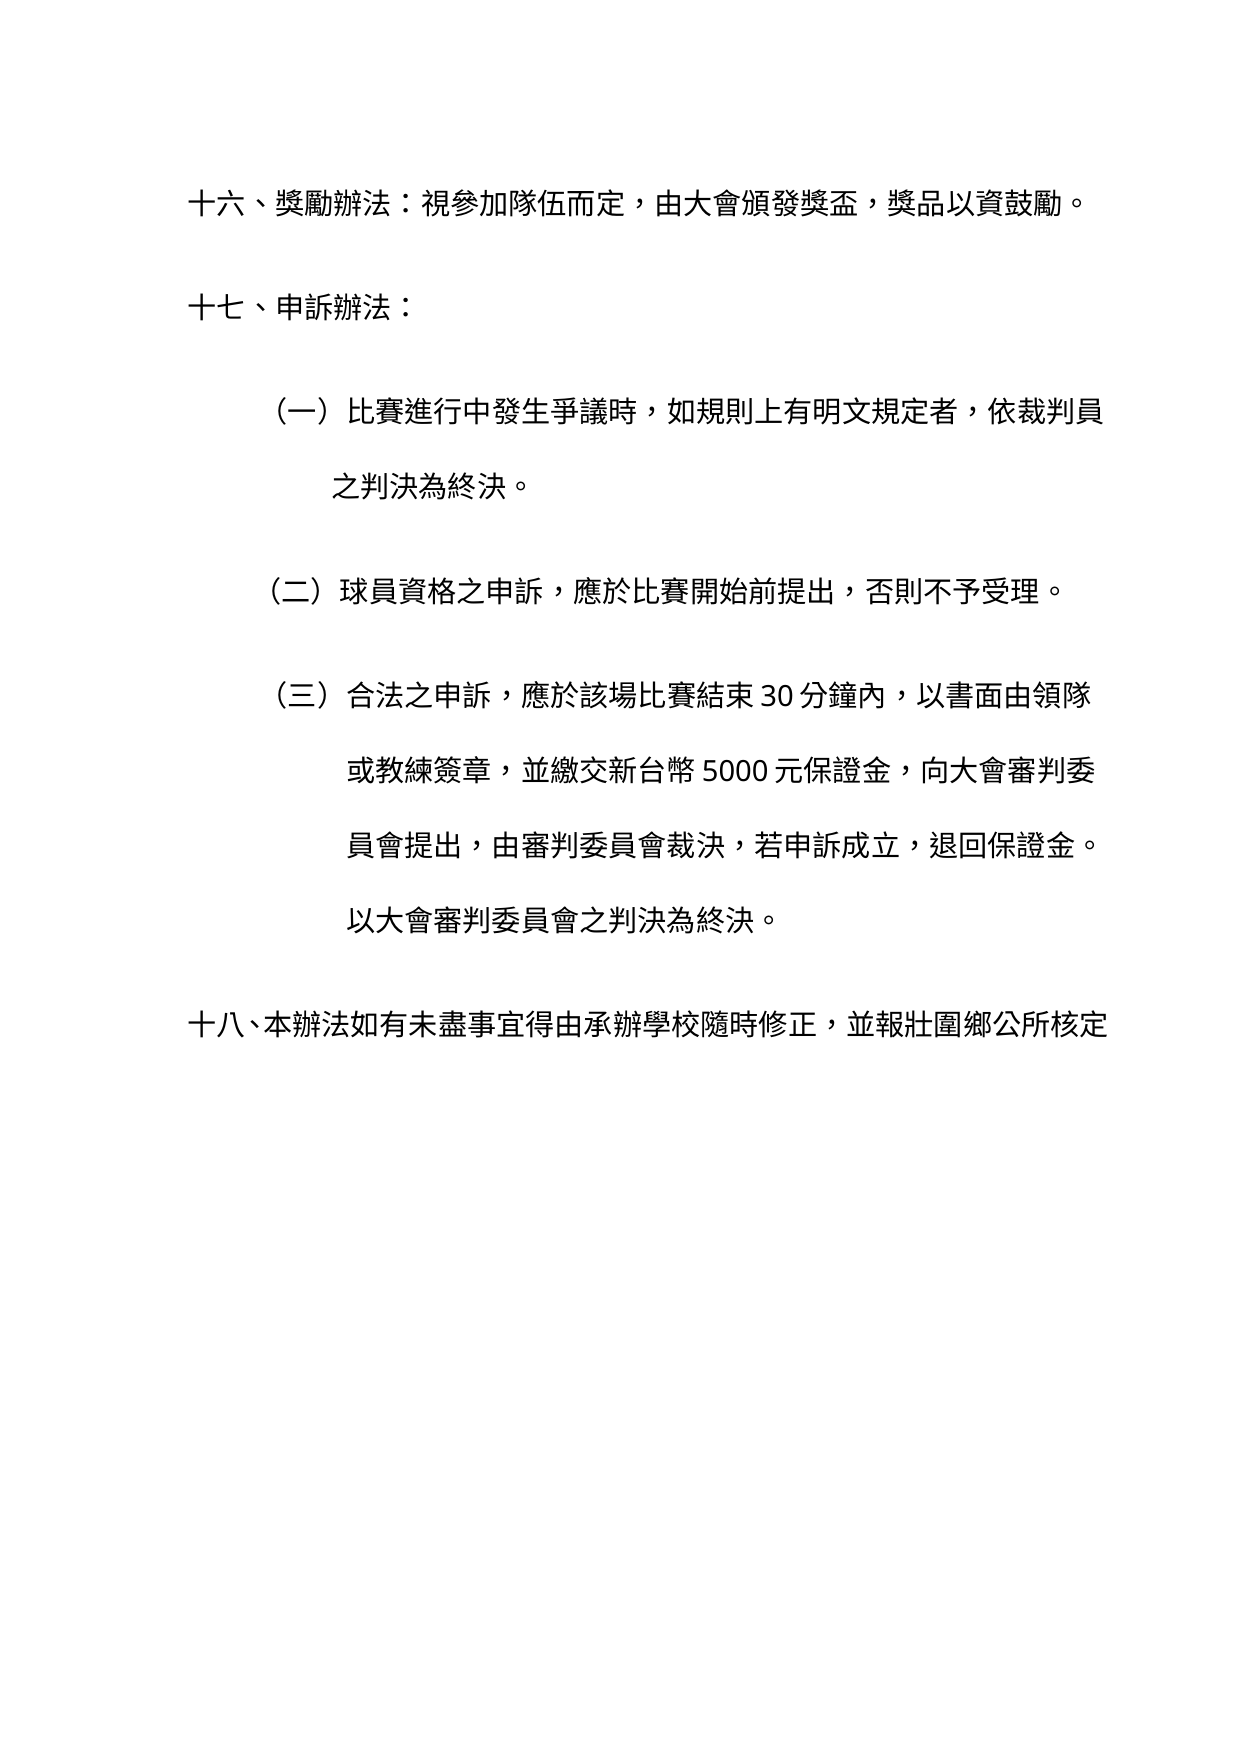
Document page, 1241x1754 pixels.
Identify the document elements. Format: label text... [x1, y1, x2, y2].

text 十七、申訴辦法： [187, 268, 1107, 343]
text （三）合法之申訴，應於該場比賽結束30分鐘內，以書面由領隊或教練簽章，並繳交新台幣5000元保證金，向大會審判委員會提出，由審判委員會裁決，若申訴成立，退回保證金。以大會審判委員會之判決為終決。 [258, 656, 1107, 956]
text （二）球員資格之申訴，應於比賽開始前提出，否則不予受理。 [187, 552, 1107, 627]
text 十八、本辦法如有未盡事宜得由承辦學校隨時修正，並報壯圍鄉公所核定。 [187, 985, 1107, 1060]
text 十六、獎勵辦法：視參加隊伍而定，由大會頒發獎盃，獎品以資鼓勵。 [187, 164, 1107, 239]
text （一）比賽進行中發生爭議時，如規則上有明文規定者，依裁判員之判決為終決。 [258, 373, 1107, 523]
